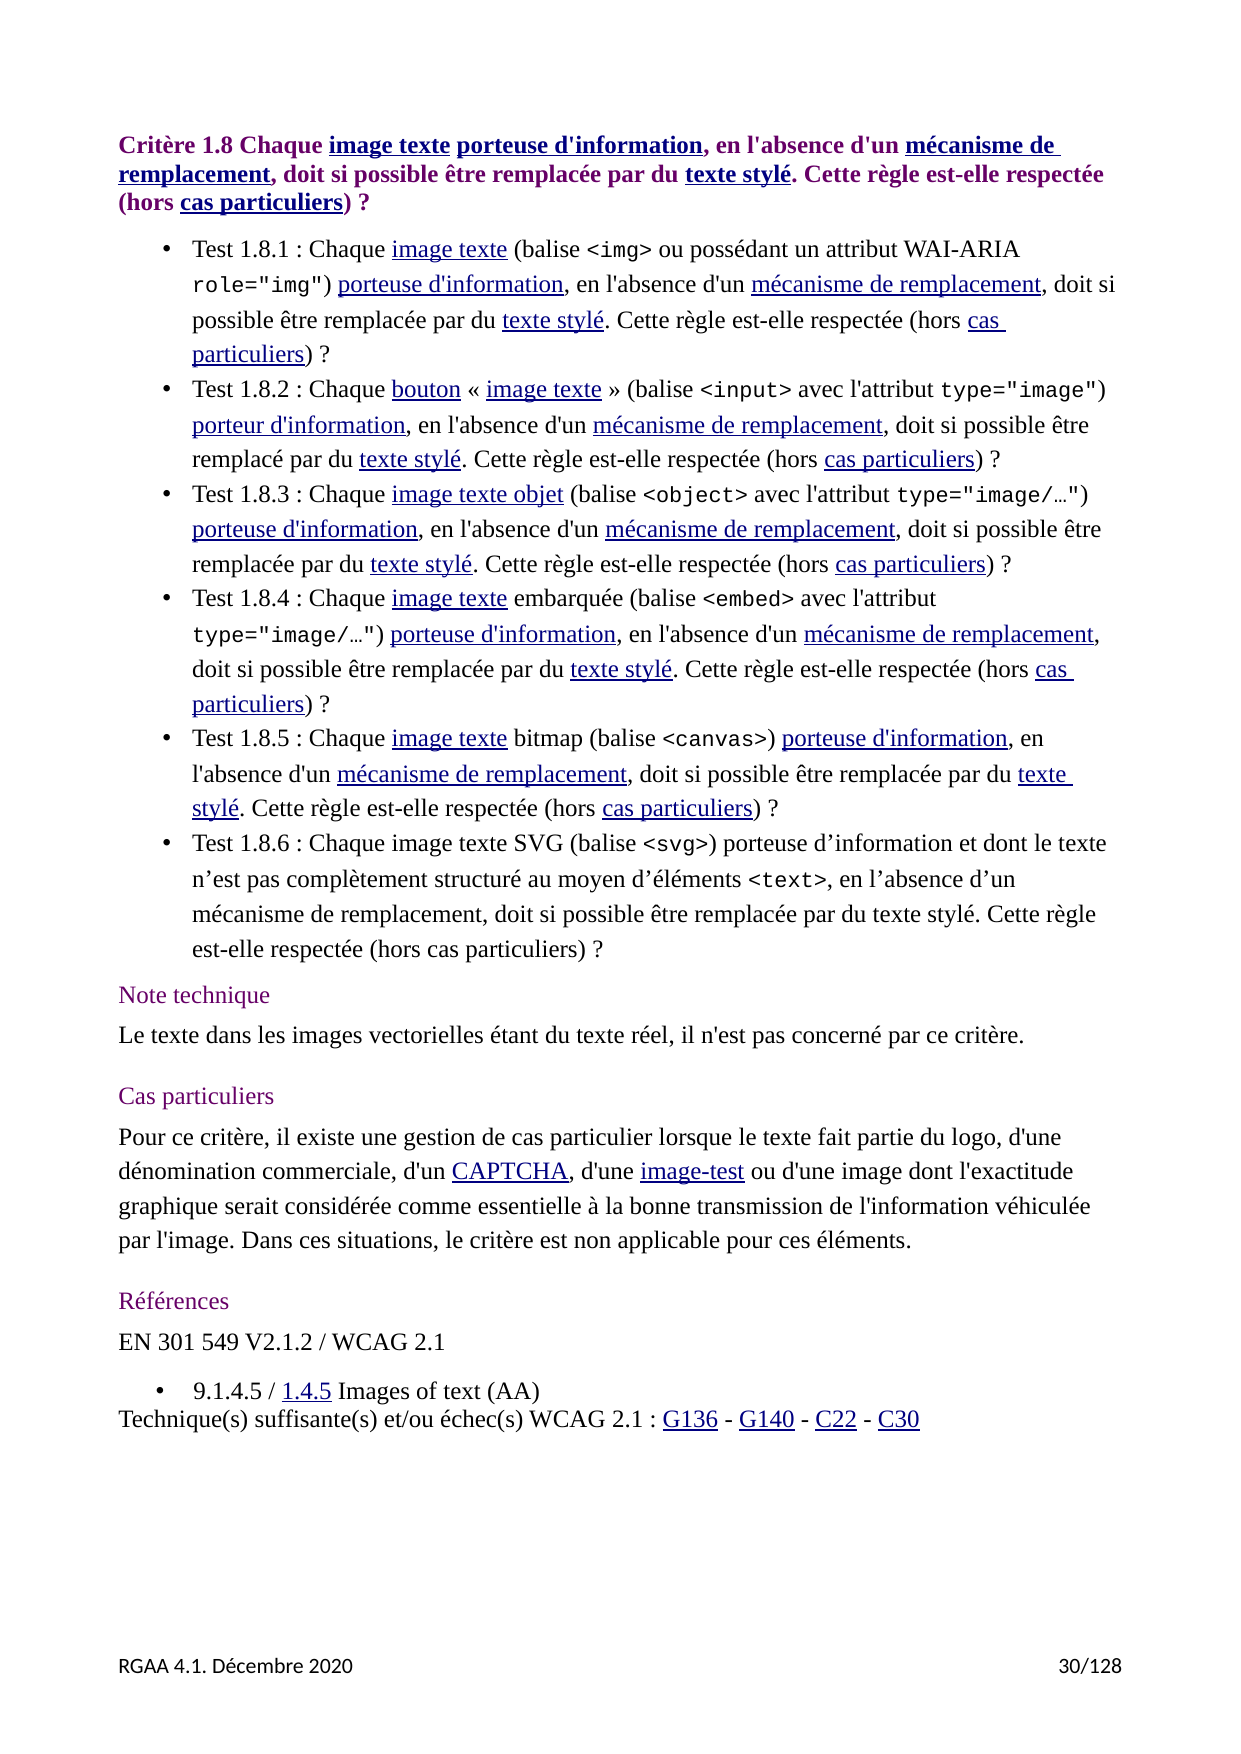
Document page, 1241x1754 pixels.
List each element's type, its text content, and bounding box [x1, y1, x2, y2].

list Test 1.8.2 : Chaque bouton « image texte » (balise <input> avec l'attribut type="image") porteur d'information, en l'absence d'un mécanisme de remplacement, doit si possible être remplacé par du texte stylé. Cette règle est-elle respectée (hors cas particuliers) ? [162, 374, 1122, 473]
text EN 301 549 V2.1.2 / WCAG 2.1 [118, 1327, 1122, 1355]
list Test 1.8.1 : Chaque image texte (balise <img> ou possédant un attribut WAI-ARIA role="img") porteuse d'information, en l'absence d'un mécanisme de remplacement, doit si possible être remplacée par du texte stylé. Cette règle est-elle respectée (hors cas particuliers) ? [162, 234, 1122, 368]
list Test 1.8.5 : Chaque image texte bitmap (balise <canvas>) porteuse d'information, en l'absence d'un mécanisme de remplacement, doit si possible être remplacée par du texte stylé. Cette règle est-elle respectée (hors cas particuliers) ? [162, 723, 1122, 822]
subtitle Note technique [118, 980, 1122, 1009]
list Test 1.8.6 : Chaque image texte SVG (balise <svg>) porteuse d’information et dont le texte n’est pas complètement structuré au moyen d’éléments <text>, en l’absence d’un mécanisme de remplacement, doit si possible être remplacée par du texte stylé. Cette règle est-elle respectée (hors cas particuliers) ? [162, 828, 1122, 962]
subtitle Cas particuliers [118, 1081, 1122, 1110]
text Pour ce critère, il existe une gestion de cas particulier lorsque le texte fait partie du logo, d'une dénomination commerciale, d'un CAPTCHA, d'une image-test ou d'une image dont l'exactitude graphique serait considérée comme essentielle à la bonne transmission de l'information véhiculée par l'image. Dans ces situations, le critère est non applicable pour ces éléments. [118, 1122, 1122, 1254]
text Technique(s) suffisante(s) et/ou échec(s) WCAG 2.1 : G136 - G140 - C22 - C30 [118, 1404, 1122, 1433]
subtitle Critère 1.8 Chaque image texte porteuse d'information, en l'absence d'un mécanisme de remplacement, doit si possible être remplacée par du texte stylé. Cette règle est-elle respectée (hors cas particuliers) ? [118, 130, 1122, 216]
subtitle Références [118, 1286, 1122, 1315]
list Test 1.8.3 : Chaque image texte objet (balise <object> avec l'attribut type="image/…") porteuse d'information, en l'absence d'un mécanisme de remplacement, doit si possible être remplacée par du texte stylé. Cette règle est-elle respectée (hors cas particuliers) ? [162, 479, 1122, 577]
list Test 1.8.4 : Chaque image texte embarquée (balise <embed> avec l'attribut type="image/…") porteuse d'information, en l'absence d'un mécanisme de remplacement, doit si possible être remplacée par du texte stylé. Cette règle est-elle respectée (hors cas particuliers) ? [162, 583, 1122, 718]
text Le texte dans les images vectorielles étant du texte réel, il n'est pas concerné par ce critère. [118, 1021, 1122, 1049]
list 9.1.4.5 / 1.4.5 Images of text (AA) [156, 1376, 1122, 1404]
